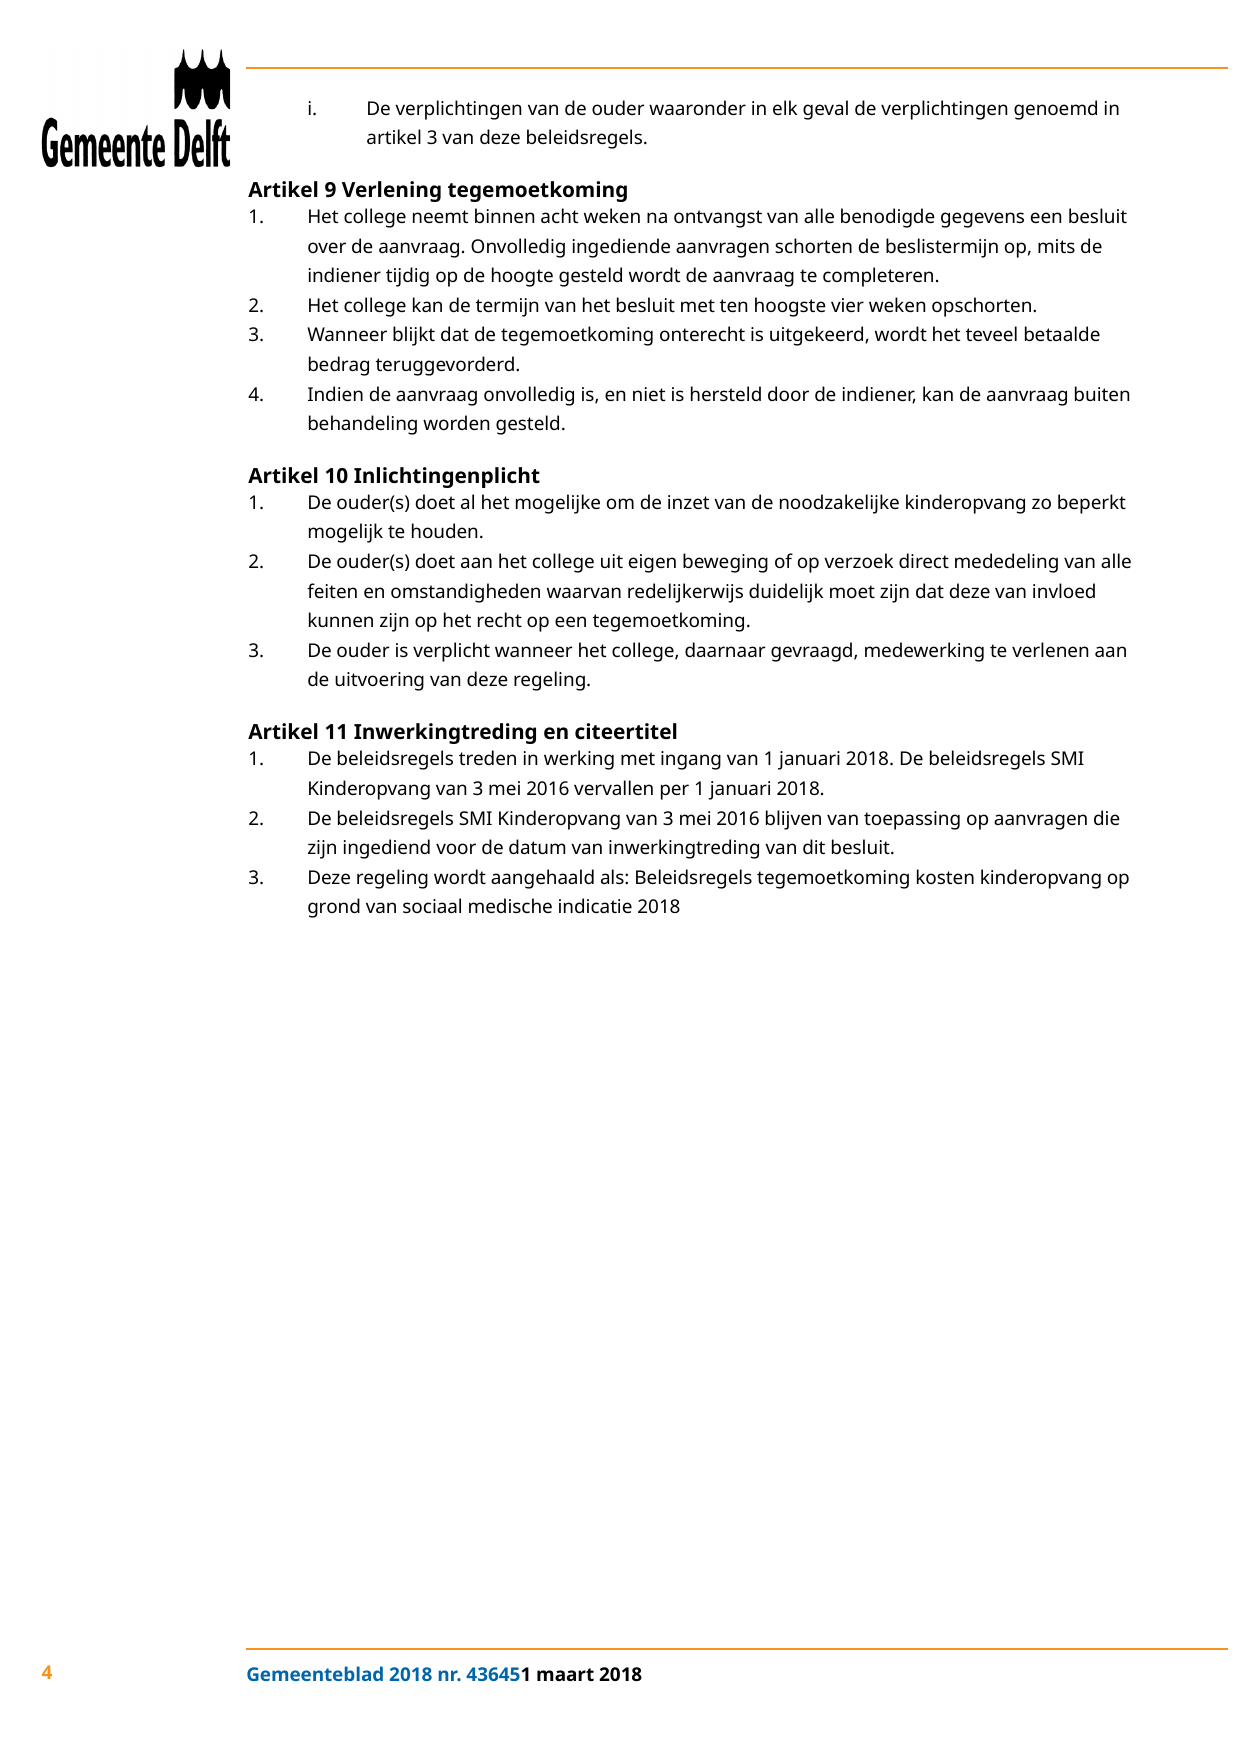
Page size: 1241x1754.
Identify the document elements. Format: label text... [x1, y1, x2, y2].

picture [41, 47, 231, 172]
list Het college kan de termijn van het besluit met ten hoogste vier weken opschorten. [248, 292, 1152, 318]
list Indien de aanvraag onvolledig is, en niet is hersteld door de indiener, kan de aanvraag buiten behandeling worden gesteld. [248, 381, 1152, 436]
list Het college neemt binnen acht weken na ontvangst van alle benodigde gegevens een besluit over de aanvraag. Onvolledig ingediende aanvragen schorten de beslistermijn op, mits de indiener tijdig op de hoogte gesteld wordt de aanvraag te completeren. [248, 203, 1152, 288]
list Wanneer blijkt dat de tegemoetkoming onterecht is uitgekeerd, wordt het teveel betaalde bedrag teruggevorderd. [248, 322, 1152, 377]
list De ouder(s) doet al het mogelijke om de inzet van de noodzakelijke kinderopvang zo beperkt mogelijk te houden. [248, 489, 1152, 544]
list De verplichtingen van de ouder waaronder in elk geval de verplichtingen genoemd in artikel 3 van deze beleidsregels. [307, 95, 1152, 150]
text Artikel 9 Verlening tegemoetkoming [248, 175, 1152, 203]
list De beleidsregels SMI Kinderopvang van 3 mei 2016 blijven van toepassing op aanvragen die zijn ingediend voor de datum van inwerkingtreding van dit besluit. [248, 805, 1152, 860]
text Artikel 11 Inwerkingtreding en citeertitel [248, 717, 1152, 746]
list Deze regeling wordt aangehaald als: Beleidsregels tegemoetkoming kosten kinderopvang op grond van sociaal medische indicatie 2018 [248, 864, 1152, 919]
text Artikel 10 Inlichtingenplicht [248, 461, 1152, 489]
list De beleidsregels treden in werking met ingang van 1 januari 2018. De beleidsregels SMI Kinderopvang van 3 mei 2016 vervallen per 1 januari 2018. [248, 746, 1152, 801]
list De ouder(s) doet aan het college uit eigen beweging of op verzoek direct mededeling van alle feiten en omstandigheden waarvan redelijkerwijs duidelijk moet zijn dat deze van invloed kunnen zijn op het recht op een tegemoetkoming. [248, 548, 1152, 633]
list De ouder is verplicht wanneer het college, daarnaar gevraagd, medewerking te verlenen aan de uitvoering van deze regeling. [248, 637, 1152, 692]
